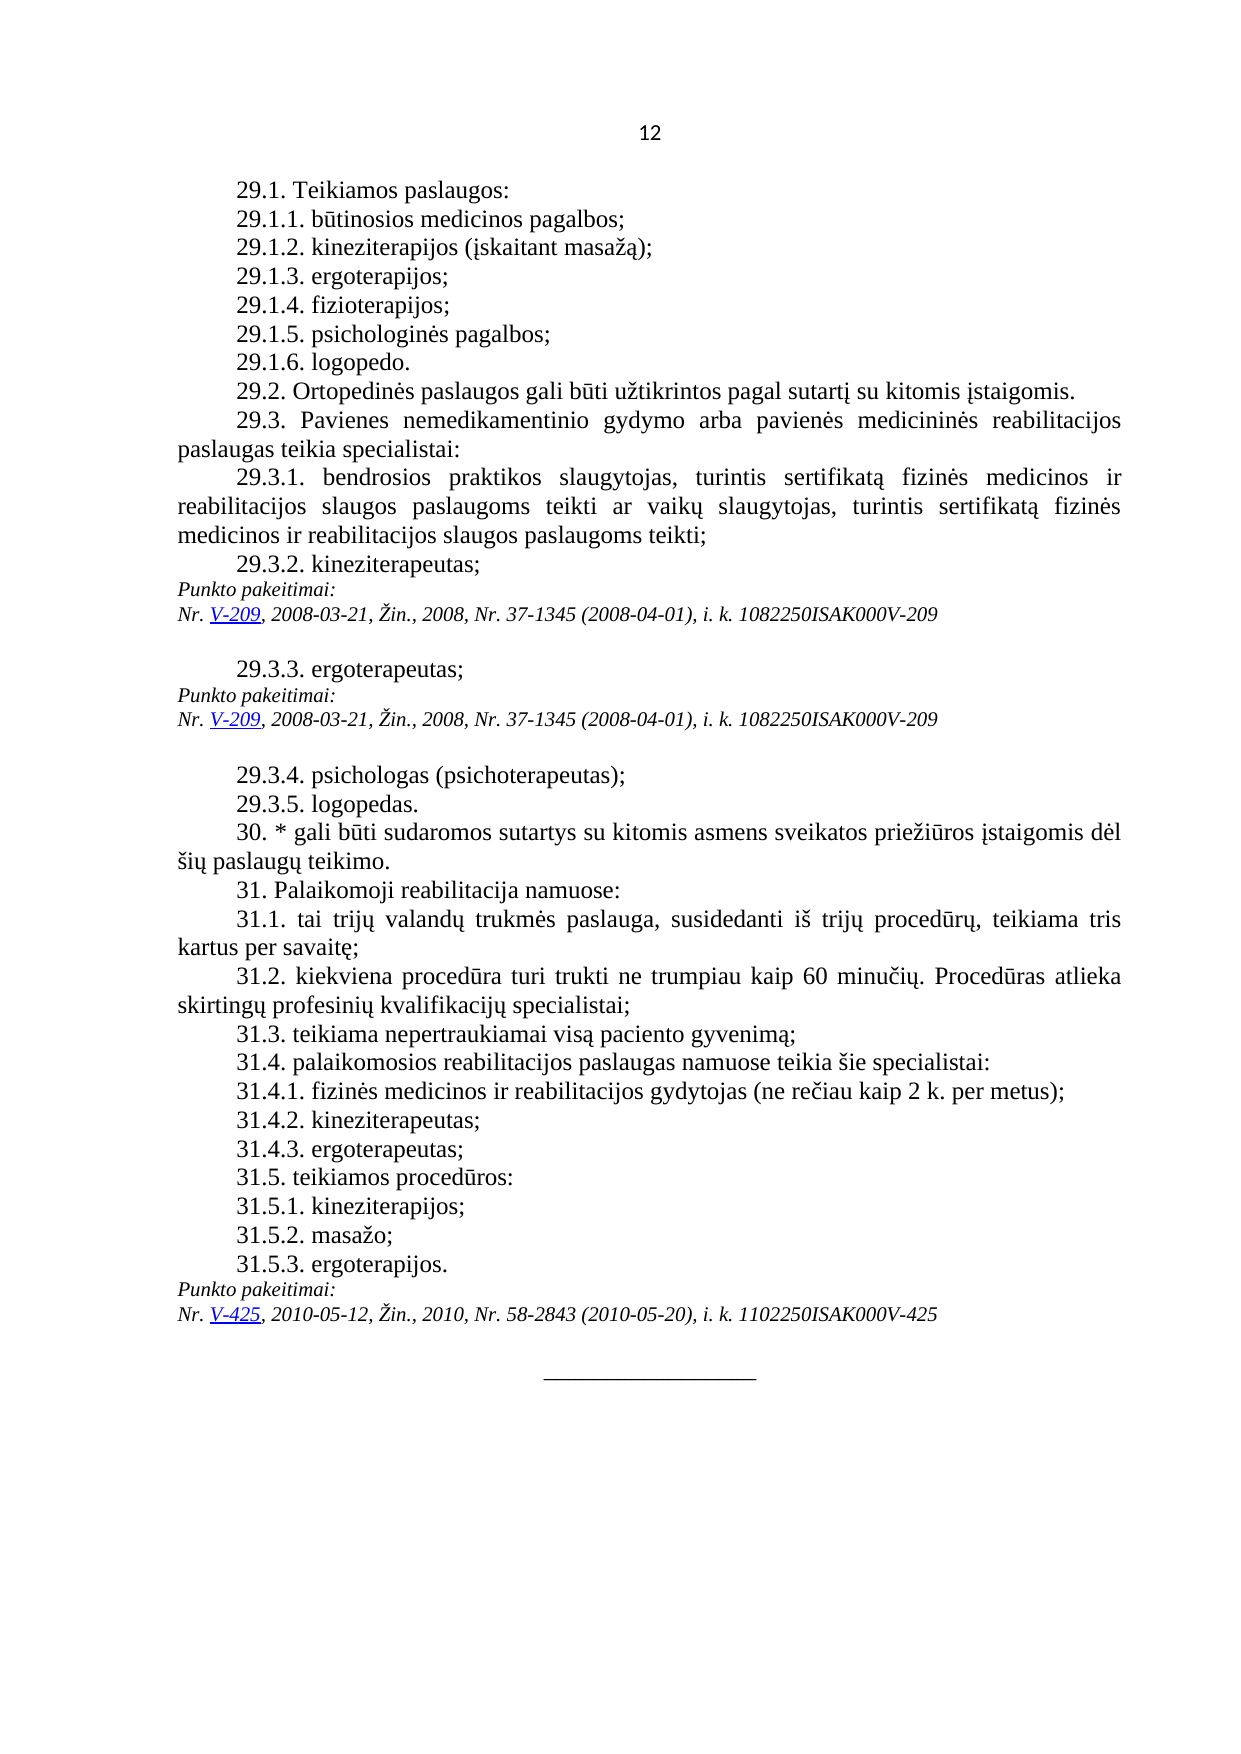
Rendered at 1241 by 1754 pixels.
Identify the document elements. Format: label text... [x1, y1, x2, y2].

text 29.2. Ortopedinės paslaugos gali būti užtikrintos pagal sutartį su kitomis įstaigomis. [177, 376, 1122, 405]
text 29.1.3. ergoterapijos; [177, 261, 1122, 290]
text 29.3.4. psichologas (psichoterapeutas); [177, 760, 1122, 789]
text 29.1.2. kineziterapijos (įskaitant masažą); [177, 232, 1122, 261]
text 31.4.3. ergoterapeutas; [177, 1134, 1122, 1162]
text 29.1.4. fizioterapijos; [177, 290, 1122, 319]
text Nr. V-425, 2010-05-12, Žin., 2010, Nr. 58-2843 (2010-05-20), i. k. 1102250ISAK000V-425 [177, 1301, 1122, 1326]
text 29.3.1. bendrosios praktikos slaugytojas, turintis sertifikatą fizinės medicinos ir reabilitacijos slaugos paslaugoms teikti ar vaikų slaugytojas, turintis sertifikatą fizinės medicinos ir reabilitacijos slaugos paslaugoms teikti; [177, 462, 1122, 549]
text 31.5. teikiamos procedūros: [177, 1162, 1122, 1191]
text 29.3. Pavienes nemedikamentinio gydymo arba pavienės medicininės reabilitacijos paslaugas teikia specialistai: [177, 405, 1122, 462]
text Nr. V-209, 2008-03-21, Žin., 2008, Nr. 37-1345 (2008-04-01), i. k. 1082250ISAK000V-209 [177, 601, 1122, 626]
text 29.3.5. logopedas. [177, 789, 1122, 817]
text 31.4. palaikomosios reabilitacijos paslaugas namuose teikia šie specialistai: [177, 1047, 1122, 1076]
text 31.2. kiekviena procedūra turi trukti ne trumpiau kaip 60 minučių. Procedūras atlieka skirtingų profesinių kvalifikacijų specialistai; [177, 961, 1122, 1019]
text 31.4.2. kineziterapeutas; [177, 1105, 1122, 1134]
text _________________ [177, 1354, 1122, 1383]
text 31.5.3. ergoterapijos. [177, 1249, 1122, 1277]
text 29.1. Teikiamos paslaugos: [177, 175, 1122, 204]
text 31. Palaikomoji reabilitacija namuose: [177, 875, 1122, 904]
text 29.3.3. ergoterapeutas; [177, 654, 1122, 683]
text 31.1. tai trijų valandų trukmės paslauga, susidedanti iš trijų procedūrų, teikiama tris kartus per savaitę; [177, 904, 1122, 961]
text Punkto pakeitimai: [177, 1277, 1122, 1301]
text 31.5.2. masažo; [177, 1220, 1122, 1249]
text Nr. V-209, 2008-03-21, Žin., 2008, Nr. 37-1345 (2008-04-01), i. k. 1082250ISAK000V-209 [177, 707, 1122, 731]
text 31.5.1. kineziterapijos; [177, 1191, 1122, 1220]
text 29.1.6. logopedo. [177, 347, 1122, 376]
text 29.1.5. psichologinės pagalbos; [177, 319, 1122, 347]
text Punkto pakeitimai: [177, 577, 1122, 601]
text 31.4.1. fizinės medicinos ir reabilitacijos gydytojas (ne rečiau kaip 2 k. per metus); [177, 1076, 1122, 1105]
text Punkto pakeitimai: [177, 683, 1122, 707]
text 31.3. teikiama nepertraukiamai visą paciento gyvenimą; [177, 1019, 1122, 1047]
text 29.3.2. kineziterapeutas; [177, 549, 1122, 577]
text 30. * gali būti sudaromos sutartys su kitomis asmens sveikatos priežiūros įstaigomis dėl šių paslaugų teikimo. [177, 817, 1122, 875]
text 29.1.1. būtinosios medicinos pagalbos; [177, 204, 1122, 232]
